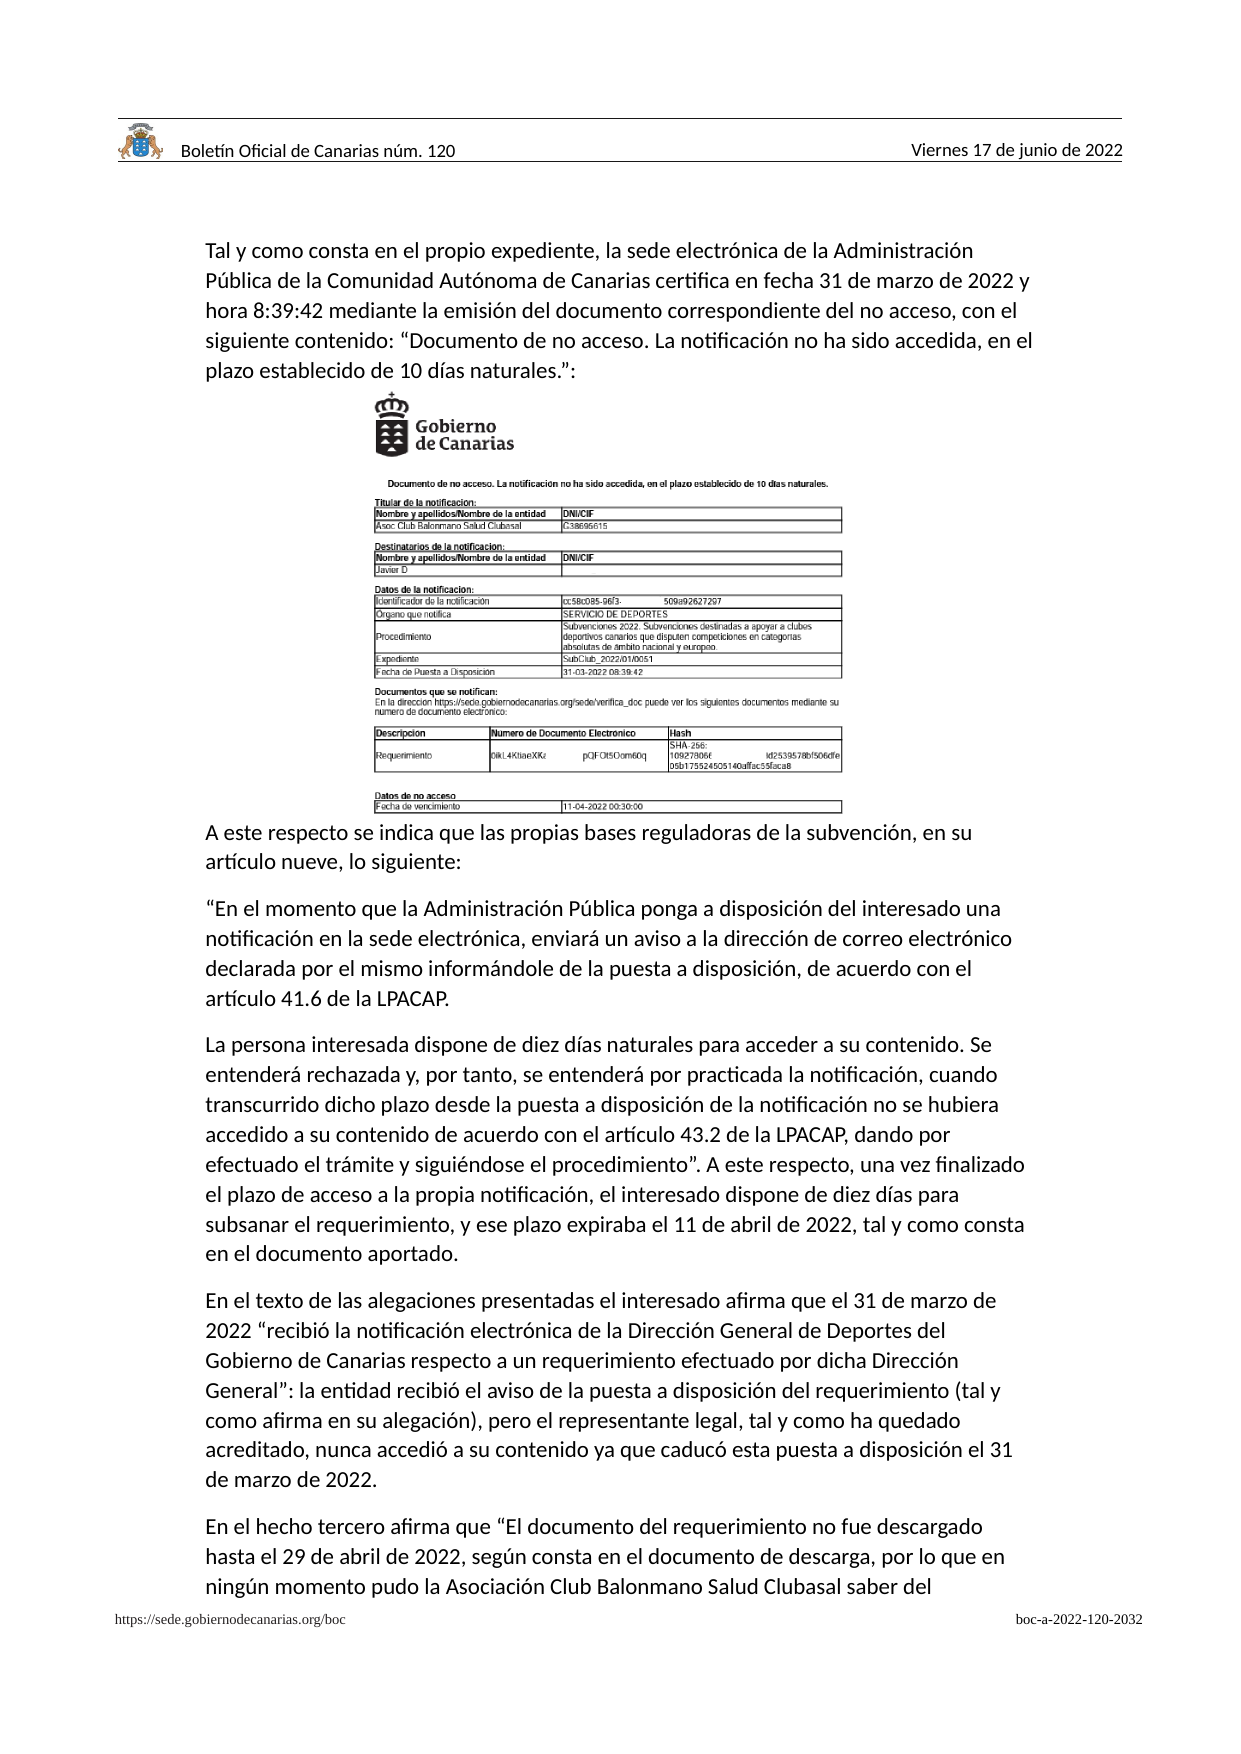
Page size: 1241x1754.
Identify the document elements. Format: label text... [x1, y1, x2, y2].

text En el hecho tercero afirma que “El documento del requerimiento no fue descargado hasta el 29 de abril de 2022, según consta en el documento de descarga, por lo que en ningún momento pudo la Asociación Club Balonmano Salud Clubasal saber del [205, 1512, 1035, 1600]
text Tal y como consta en el propio expediente, la sede electrónica de la Administración Pública de la Comunidad Autónoma de Canarias certifica en fecha 31 de marzo de 2022 y hora 8:39:42 mediante la emisión del documento correspondiente del no acceso, con el siguiente contenido: “Documento de no acceso. La notificación no ha sido accedida, en el plazo establecido de 10 días naturales.”: [205, 236, 1035, 384]
text En el texto de las alegaciones presentadas el interesado afirma que el 31 de marzo de 2022 “recibió la notificación electrónica de la Dirección General de Deportes del Gobierno de Canarias respecto a un requerimiento efectuado por dicha Dirección General”: la entidad recibió el aviso de la puesta a disposición del requerimiento (tal y como afirma en su alegación), pero el representante legal, tal y como ha quedado acreditado, nunca accedió a su contenido ya que caducó esta puesta a disposición el 31 de marzo de 2022. [205, 1286, 1035, 1493]
text A este respecto se indica que las propias bases reguladoras de la subvención, en su artículo nueve, lo siguiente: [205, 818, 1035, 876]
text La persona interesada dispone de diez días naturales para acceder a su contenido. Se entenderá rechazada y, por tanto, se entenderá por practicada la notificación, cuando transcurrido dicho plazo desde la puesta a disposición de la notificación no se hubiera accedido a su contenido de acuerdo con el artículo 43.2 de la LPACAP, dando por efectuado el trámite y siguiéndose el procedimiento”. A este respecto, una vez finalizado el plazo de acceso a la propia notificación, el interesado dispone de diez días para subsanar el requerimiento, y ese plazo expiraba el 11 de abril de 2022, tal y como consta en el documento aportado. [205, 1030, 1035, 1268]
text “En el momento que la Administración Pública ponga a disposición del interesado una notificación en la sede electrónica, enviará un aviso a la dirección de correo electrónico declarada por el mismo informándole de la puesta a disposición, de acuerdo con el artículo 41.6 de la LPACAP. [205, 894, 1035, 1012]
